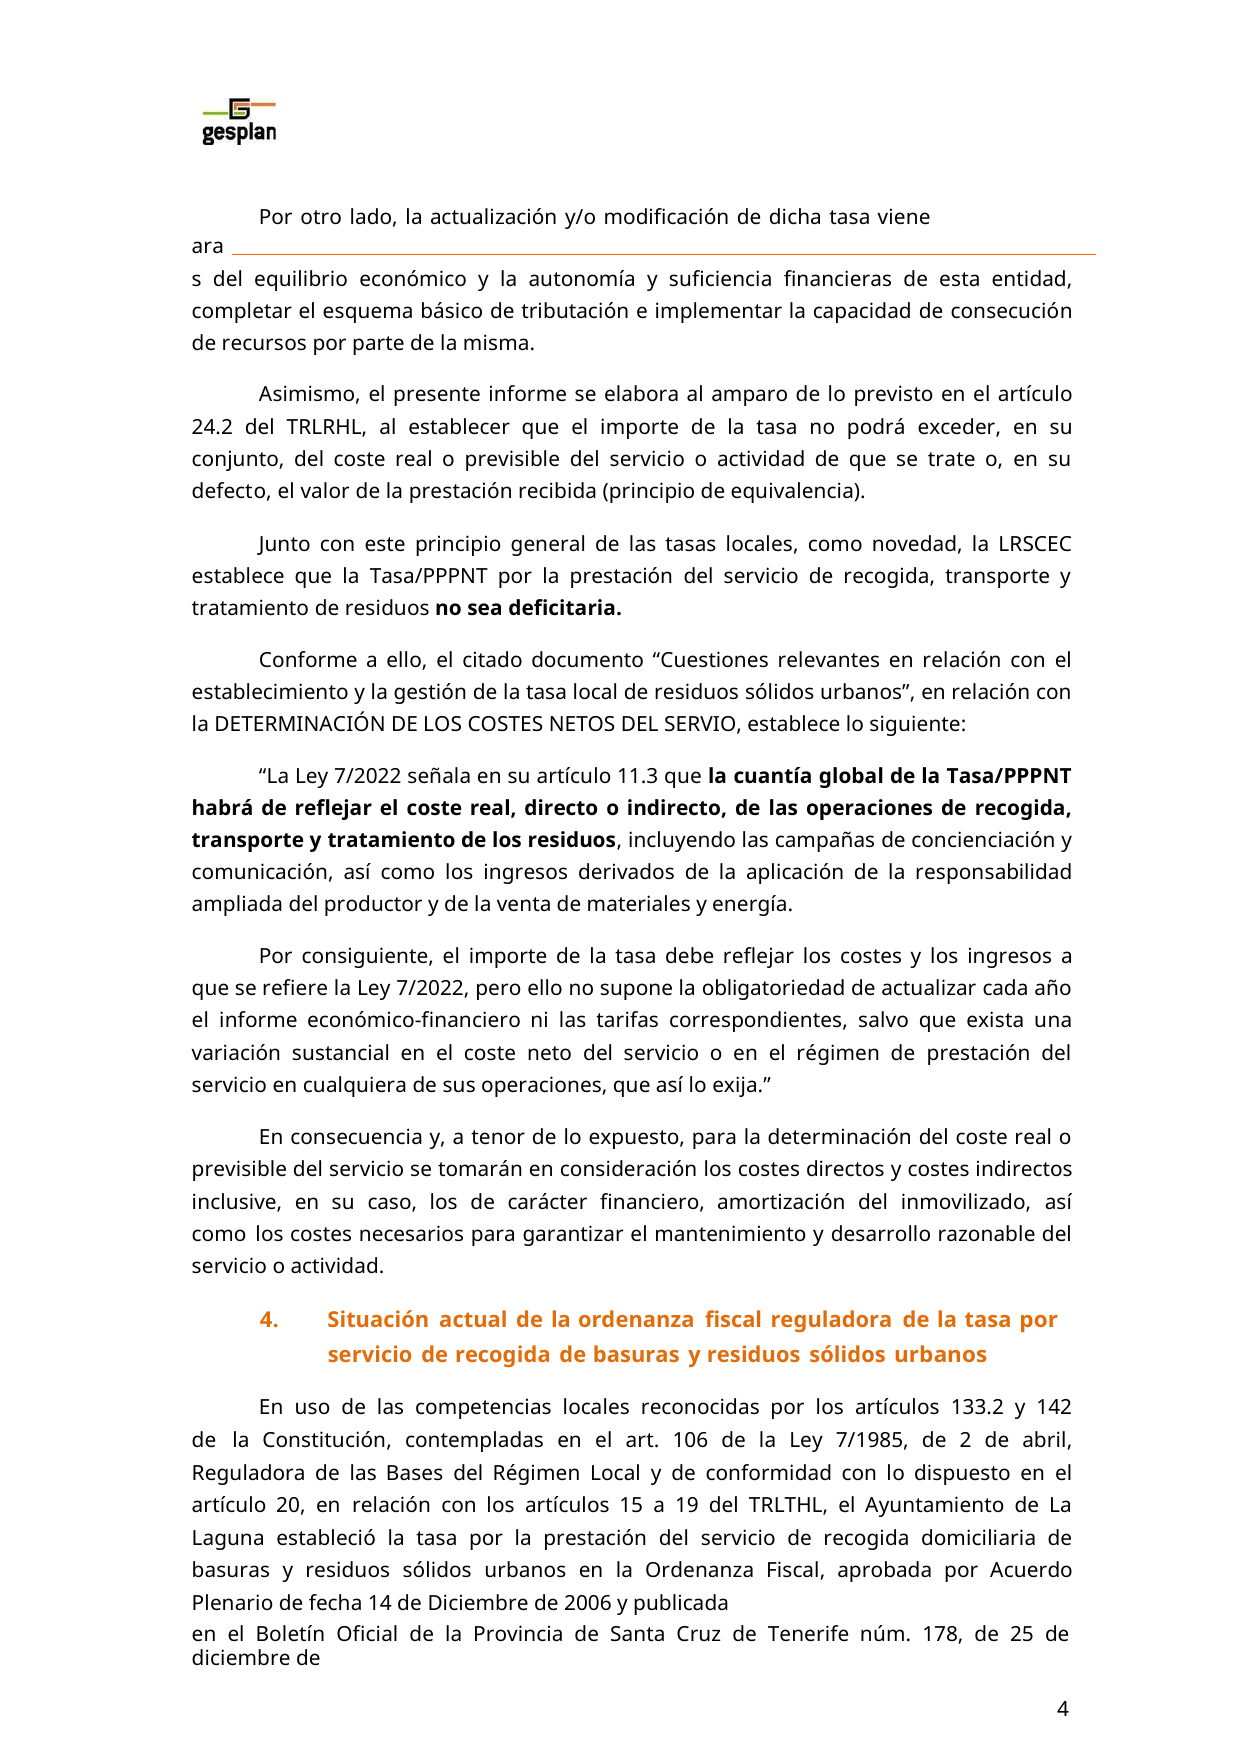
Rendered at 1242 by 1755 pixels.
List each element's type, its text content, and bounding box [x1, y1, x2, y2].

text 4. Situación actual de la ordenanza fiscal reguladora de la tasa por servicio de recogida de basuras y residuos sólidos urbanos [259, 1303, 1072, 1368]
text “La Ley 7/2022 señala en su artículo 11.3 que la cuantía global de la Tasa/PPPNT habrá de reflejar el coste real, directo o indirecto, de las operaciones de recogida, transporte y tratamiento de los residuos, incluyendo las campañas de concienciación y comunicación, así como los ingresos derivados de la aplicación de la responsabilidad ampliada del productor y de la venta de materiales y energía. [191, 761, 1072, 918]
text Por consiguiente, el importe de la tasa debe reflejar los costes y los ingresos a que se refiere la Ley 7/2022, pero ello no supone la obligatoriedad de actualizar cada año el informe económico-financiero ni las tarifas correspondientes, salvo que exista una variación sustancial en el coste neto del servicio o en el régimen de prestación del servicio en cualquiera de sus operaciones, que así lo exija.” [191, 941, 1072, 1099]
text aras del equilibrio económico y la autonomía y suficiencia financieras de esta entidad, completar el esquema básico de tributación e implementar la capacidad de consecución de recursos por parte de la misma. [191, 232, 1072, 356]
text En uso de las competencias locales reconocidas por los artículos 133.2 y 142 de la Constitución, contempladas en el art. 106 de la Ley 7/1985, de 2 de abril, Reguladora de las Bases del Régimen Local y de conformidad con lo dispuesto en el artículo 20, en relación con los artículos 15 a 19 del TRLTHL, el Ayuntamiento de La Laguna estableció la tasa por la prestación del servicio de recogida domiciliaria de basuras y residuos sólidos urbanos en la Ordenanza Fiscal, aprobada por Acuerdo Plenario de fecha 14 de Diciembre de 2006 y publicada [191, 1392, 1072, 1617]
text Asimismo, el presente informe se elabora al amparo de lo previsto en el artículo 24.2 del TRLRHL, al establecer que el importe de la tasa no podrá exceder, en su conjunto, del coste real o previsible del servicio o actividad de que se trate o, en su defecto, el valor de la prestación recibida (principio de equivalencia). [191, 379, 1072, 505]
text en el Boletín Oficial de la Provincia de Santa Cruz de Tenerife núm. 178, de 25 de diciembre de [191, 1621, 1071, 1669]
text En consecuencia y, a tenor de lo expuesto, para la determinación del coste real o previsible del servicio se tomarán en consideración los costes directos y costes indirectos inclusive, en su caso, los de carácter financiero, amortización del inmovilizado, así como los costes necesarios para garantizar el mantenimiento y desarrollo razonable del servicio o actividad. [191, 1122, 1072, 1280]
text Conforme a ello, el citado documento “Cuestiones relevantes en relación con el establecimiento y la gestión de la tasa local de residuos sólidos urbanos”, en relación con la DETERMINACIÓN DE LOS COSTES NETOS DEL SERVIO, establece lo siguiente: [191, 645, 1072, 737]
text 4 [42, 1694, 1069, 1723]
text Junto con este principio general de las tasas locales, como novedad, la LRSCEC establece que la Tasa/PPPNT por la prestación del servicio de recogida, transporte y tratamiento de residuos no sea deficitaria. [191, 529, 1072, 621]
